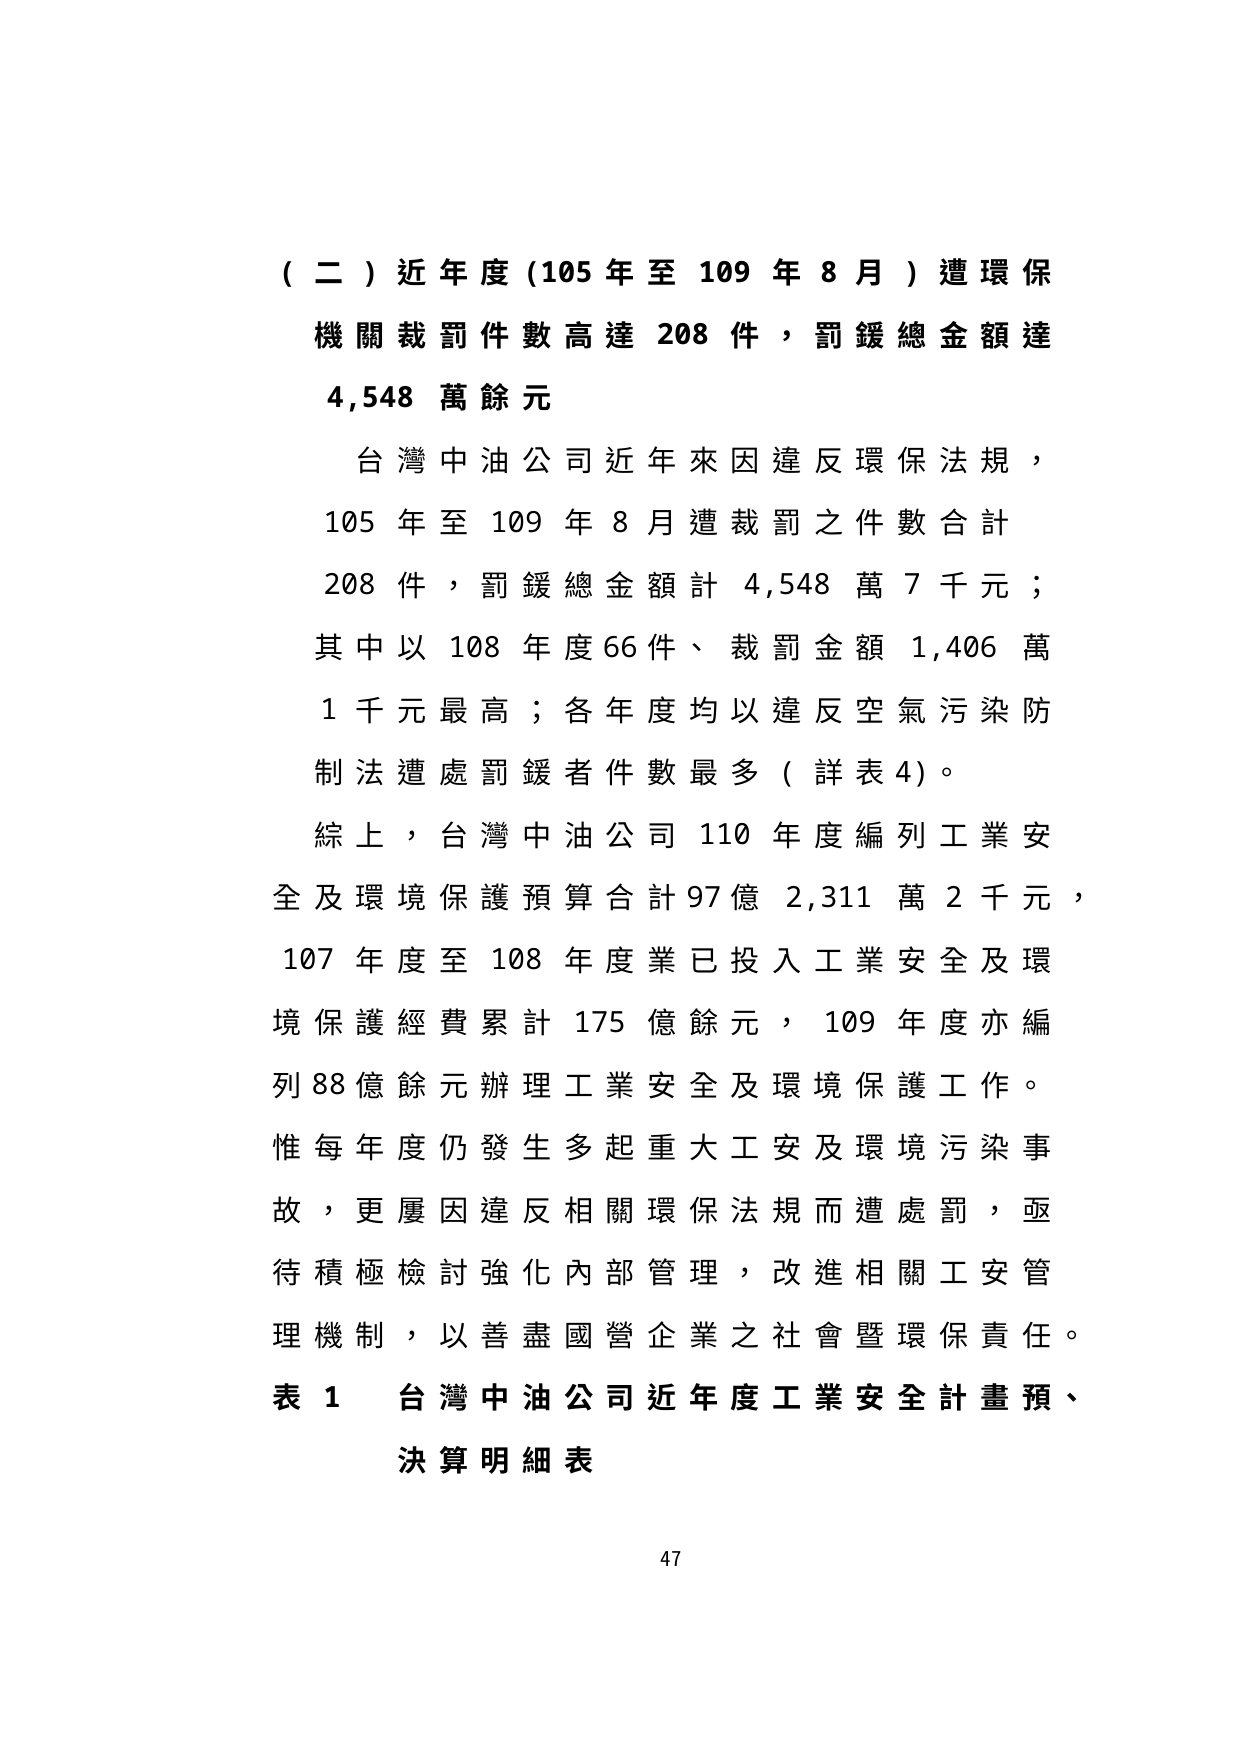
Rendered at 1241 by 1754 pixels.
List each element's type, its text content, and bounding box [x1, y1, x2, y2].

text 綜上，台灣中油公司110年度編列工業安全及環境保護預算合計97億2,311萬2千元，107年度至108年度業已投入工業安全及環境保護經費累計175億餘元，109年度亦編列88億餘元辦理工業安全及環境保護工作。惟每年度仍發生多起重大工安及環境污染事故，更屢因違反相關環保法規而遭處罰，亟待積極檢討強化內部管理，改進相關工安管理機制，以善盡國營企業之社會暨環保責任。 [242, 792, 1058, 1354]
text 台灣中油公司近年來因違反環保法規，105年至109年8月遭裁罰之件數合計208件，罰鍰總金額計4,548萬7千元；其中以108年度66件、裁罰金額1,406萬1千元最高；各年度均以違反空氣污染防制法遭處罰鍰者件數最多(詳表4)。 [271, 417, 1058, 792]
text (二)近年度(105年至109年8月)遭環保機關裁罰件數高達208件，罰鍰總金額達4,548萬餘元 [242, 229, 1058, 417]
text 表1 台灣中油公司近年度工業安全計畫預、決算明細表 [242, 1354, 1058, 1479]
